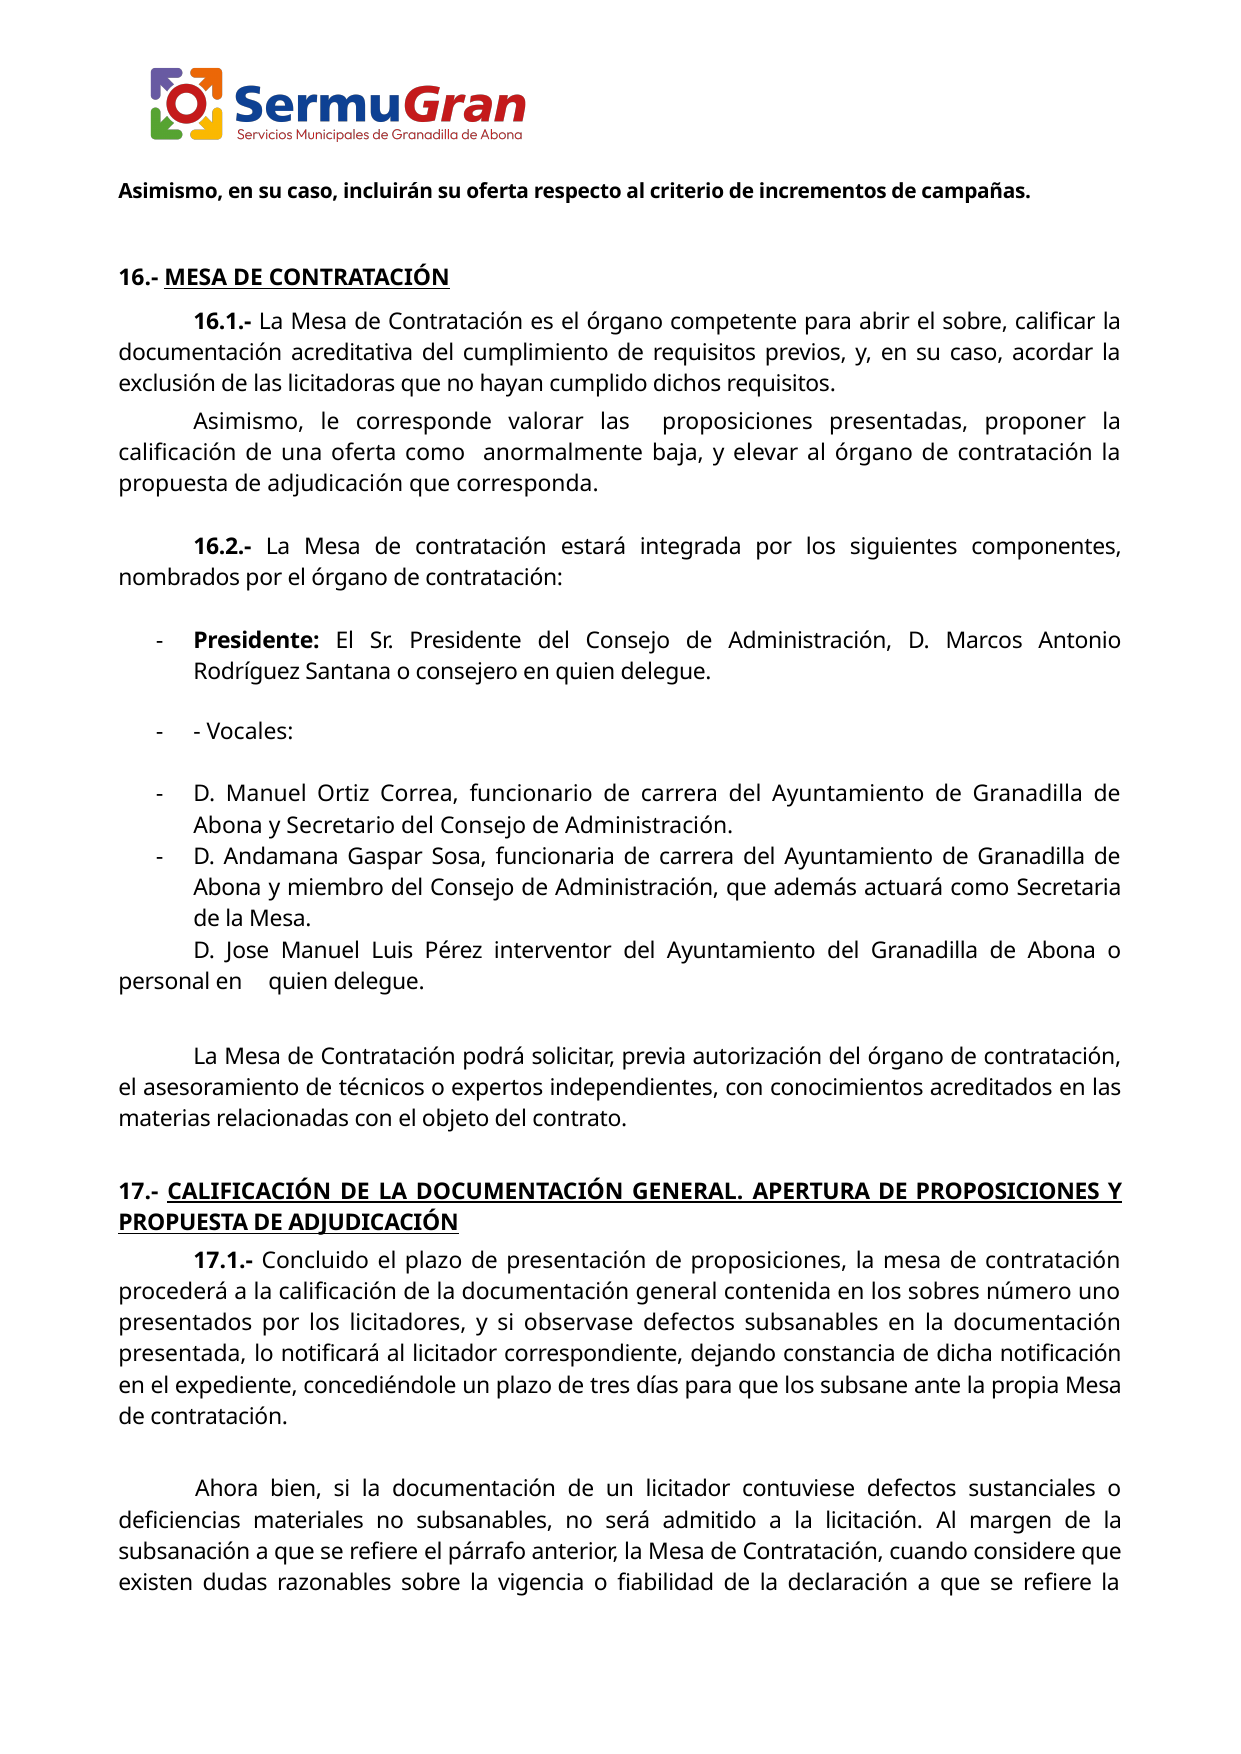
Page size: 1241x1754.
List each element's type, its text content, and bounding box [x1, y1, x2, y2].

text 16.2.- La Mesa de contratación estará integrada por los siguientes componentes, nombrados por el órgano de contratación: [118, 530, 1122, 592]
list D. Manuel Ortiz Correa, funcionario de carrera del Ayuntamiento de Granadilla de Abona y Secretario del Consejo de Administración. [156, 777, 1122, 840]
text Ahora bien, si la documentación de un licitador contuviese defectos sustanciales o deficiencias materiales no subsanables, no será admitido a la licitación. Al margen de la subsanación a que se refiere el párrafo anterior, la Mesa de Contratación, cuando considere que existen dudas razonables sobre la vigencia o fiabilidad de la declaración a que se refiere la [118, 1472, 1122, 1597]
list - Vocales: [156, 715, 1122, 746]
text 17.- CALIFICACIÓN DE LA DOCUMENTACIÓN GENERAL. APERTURA DE PROPOSICIONES Y PROPUESTA DE ADJUDICACIÓN [118, 1175, 1122, 1237]
text Asimismo, en su caso, incluirán su oferta respecto al criterio de incrementos de campañas. [118, 176, 1122, 205]
text 17.1.- Concluido el plazo de presentación de proposiciones, la mesa de contratación procederá a la calificación de la documentación general contenida en los sobres número uno presentados por los licitadores, y si observase defectos subsanables en la documentación presentada, lo notificará al licitador correspondiente, dejando constancia de dicha notificación en el expediente, concediéndole un plazo de tres días para que los subsane ante la propia Mesa de contratación. [118, 1243, 1122, 1431]
text 16.1.- La Mesa de Contratación es el órgano competente para abrir el sobre, calificar la documentación acreditativa del cumplimiento de requisitos previos, y, en su caso, acordar la exclusión de las licitadoras que no hayan cumplido dichos requisitos. [118, 305, 1122, 398]
text D. Jose Manuel Luis Pérez interventor del Ayuntamiento del Granadilla de Abona o personal en quien delegue. [118, 933, 1122, 996]
list Presidente: El Sr. Presidente del Consejo de Administración, D. Marcos Antonio Rodríguez Santana o consejero en quien delegue. [156, 623, 1122, 686]
text La Mesa de Contratación podrá solicitar, previa autorización del órgano de contratación, el asesoramiento de técnicos o expertos independientes, con conocimientos acreditados en las materias relacionadas con el objeto del contrato. [118, 1040, 1122, 1133]
text 16.- MESA DE CONTRATACIÓN [118, 261, 1122, 292]
picture [133, 83, 543, 123]
list D. Andamana Gaspar Sosa, funcionaria de carrera del Ayuntamiento de Granadilla de Abona y miembro del Consejo de Administración, que además actuará como Secretaria de la Mesa. [156, 840, 1122, 933]
text Asimismo, le corresponde valorar las proposiciones presentadas, proponer la calificación de una oferta como anormalmente baja, y elevar al órgano de contratación la propuesta de adjudicación que corresponda. [118, 405, 1122, 498]
